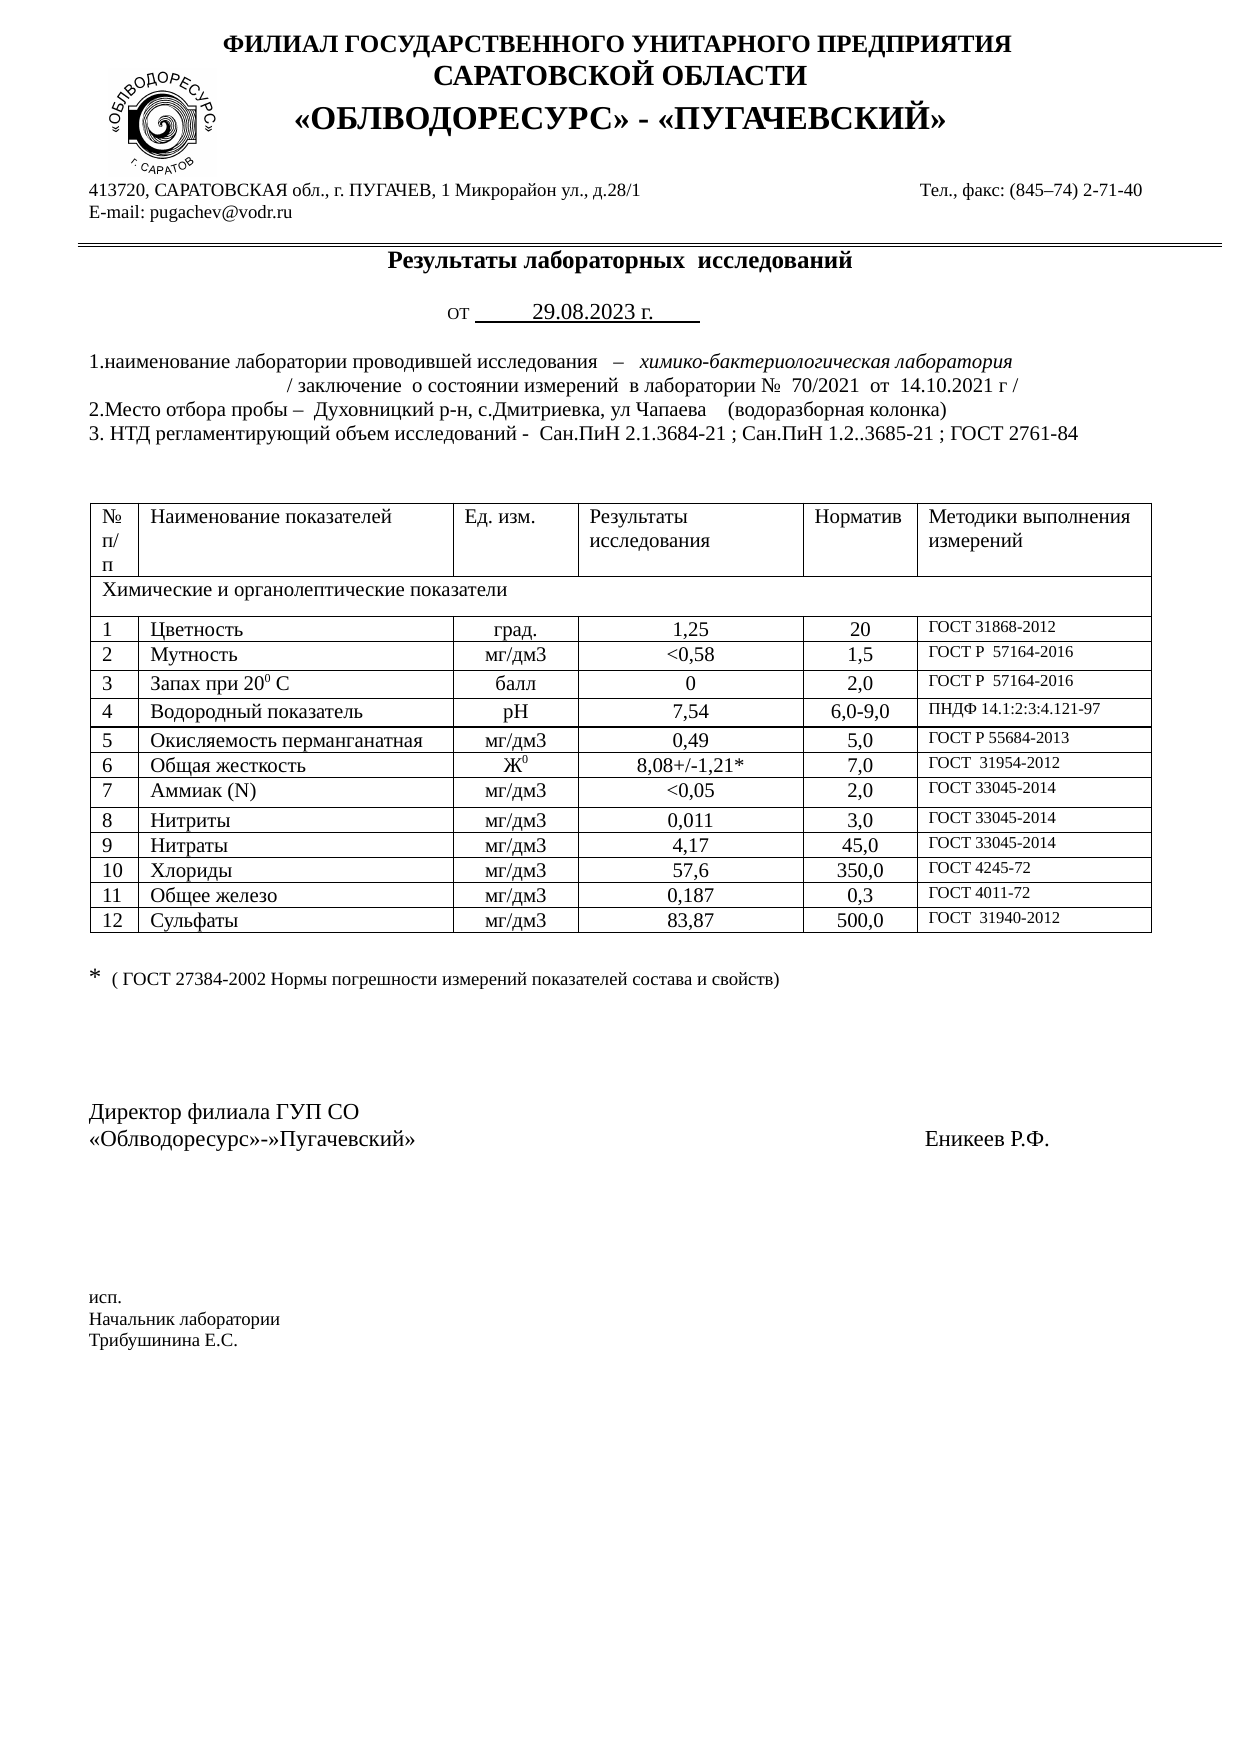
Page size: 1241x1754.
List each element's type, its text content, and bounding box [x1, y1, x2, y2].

table_cell 7,54 [579, 699, 803, 726]
table_cell 5,0 [804, 728, 917, 752]
table_cell ГОСТ 31940-2012 [918, 908, 1151, 932]
table_cell ПНДФ 14.1:2:3:4.121-97 [918, 699, 1151, 726]
table_cell 0,011 [579, 808, 803, 832]
text 2.Место отбора пробы – Духовницкий р-н, с.Дмитриевка, ул Чапаева (водоразборная колонка) [89, 397, 1151, 421]
table_cell Химические и органолептические показатели [91, 577, 1151, 616]
table_cell ГОСТ 33045-2014 [918, 808, 1151, 832]
table_cell мг/дм3 [454, 642, 578, 670]
table_cell Ж0 [454, 753, 578, 777]
table_cell мг/дм3 [454, 883, 578, 907]
table_cell мг/дм3 [454, 833, 578, 857]
table_header № п/п [91, 504, 138, 576]
table_cell 3 [91, 671, 138, 698]
table_cell 2,0 [804, 671, 917, 698]
table_cell 57,6 [579, 858, 803, 882]
table_header Результаты исследования [579, 504, 803, 576]
table_cell 0,49 [579, 728, 803, 752]
table_cell 2 [91, 642, 138, 670]
table_cell 0,187 [579, 883, 803, 907]
table_cell Мутность [139, 642, 453, 670]
table_cell ГОСТ 31954-2012 [918, 753, 1151, 777]
text САРАТОВСКОЙ ОБЛАСТИ [89, 58, 1151, 92]
table_cell 10 [91, 858, 138, 882]
table_header [78, 137, 405, 179]
text «облводоРЕСУРС» - «ПУГАЧЕВСКИЙ» [218, 98, 1151, 137]
text Директор филиала ГУП СО [89, 1098, 1151, 1125]
table_header Наименование показателей [139, 504, 453, 576]
table_cell 0 [579, 671, 803, 698]
table_cell Сульфаты [139, 908, 453, 932]
table_cell 8 [91, 808, 138, 832]
table_cell 45,0 [804, 833, 917, 857]
table_cell град. [454, 617, 578, 641]
text Результаты лабораторных исследований [89, 247, 1151, 274]
table_cell ГОСТ Р 57164-2016 [918, 642, 1151, 670]
table_cell 2,0 [804, 778, 917, 807]
table_cell 83,87 [579, 908, 803, 932]
table_cell 350,0 [804, 858, 917, 882]
table_cell Водородный показатель [139, 699, 453, 726]
table_cell ГОСТ Р 57164-2016 [918, 671, 1151, 698]
table_cell 5 [91, 728, 138, 752]
table_cell Общее железо [139, 883, 453, 907]
table_cell Нитриты [139, 808, 453, 832]
table_cell Запах при 200 С [139, 671, 453, 698]
table_cell Общая жесткость [139, 753, 453, 777]
table_cell Окисляемость перманганатная [139, 728, 453, 752]
table_cell 6,0-9,0 [804, 699, 917, 726]
text ОТ 29.08.2023 г. [89, 298, 1151, 325]
table_cell 500,0 [804, 908, 917, 932]
table_header Ед. изм. [454, 504, 578, 576]
picture [108, 68, 217, 177]
text [89, 98, 107, 137]
text 1.наименование лаборатории проводившей исследования – химико-бактериологическая лаборатория [89, 349, 1151, 373]
table_cell ГОСТ 33045-2014 [918, 833, 1151, 857]
table_cell 6 [91, 753, 138, 777]
table_header [405, 137, 1222, 179]
table_cell Цветность [139, 617, 453, 641]
table_cell Нитраты [139, 833, 453, 857]
table_cell 8,08+/-1,21* [579, 753, 803, 777]
text 3. НТД регламентирующий объем исследований - Сан.ПиН 2.1.3684-21 ; Сан.ПиН 1.2..3685-21 ; ГОСТ 2761-84 [89, 421, 1151, 445]
table_cell 413720, САРАТОВСКАЯ обл., г. ПУГАЧЕВ, 1 Микрорайон ул., д.28/1 E-mail: pugachev@vodr.ru [78, 179, 689, 243]
text Начальник лаборатории [89, 1308, 1151, 1329]
text исп. [89, 1286, 1151, 1308]
table_cell 4,17 [579, 833, 803, 857]
table_cell Аммиак (N) [139, 778, 453, 807]
table_cell ГОСТ Р 55684-2013 [918, 728, 1151, 752]
table_cell рН [454, 699, 578, 726]
table_cell ГОСТ 33045-2014 [918, 778, 1151, 807]
table_cell ГОСТ 31868-2012 [918, 617, 1151, 641]
table_cell Хлориды [139, 858, 453, 882]
table_cell мг/дм3 [454, 778, 578, 807]
table_cell 20 [804, 617, 917, 641]
table_cell 1,5 [804, 642, 917, 670]
table_header Норматив [804, 504, 917, 576]
table_cell 1,25 [579, 617, 803, 641]
text / заключение о состоянии измерений в лаборатории № 70/2021 от 14.10.2021 г / [89, 373, 1151, 397]
table_cell 4 [91, 699, 138, 726]
table_cell <0,58 [579, 642, 803, 670]
table_cell 12 [91, 908, 138, 932]
table_cell 3,0 [804, 808, 917, 832]
table_cell мг/дм3 [454, 808, 578, 832]
table_cell мг/дм3 [454, 858, 578, 882]
table_cell мг/дм3 [454, 908, 578, 932]
text Трибушинина Е.С. [89, 1329, 1151, 1351]
table_cell 9 [91, 833, 138, 857]
table_cell ГОСТ 4011-72 [918, 883, 1151, 907]
table_cell 1 [91, 617, 138, 641]
table_cell мг/дм3 [454, 728, 578, 752]
table_cell 7 [91, 778, 138, 807]
table_header Методики выполнения измерений [918, 504, 1151, 576]
table_cell ГОСТ 4245-72 [918, 858, 1151, 882]
table_cell 7,0 [804, 753, 917, 777]
text «Облводоресурс»-»Пугачевский» Еникеев Р.Ф. [89, 1125, 1151, 1151]
text * ( ГОСТ 27384-2002 Нормы погрешности измерений показателей состава и свойств) [89, 962, 1151, 991]
table_cell балл [454, 671, 578, 698]
table_cell 0,3 [804, 883, 917, 907]
text ФИЛИАЛ ГОСУДАРСТВЕННОГО УНИТАРНОГО ПРЕДПРИЯТИЯ [89, 29, 1151, 58]
table_cell Тел., факс: (845–74) 2-71-40 [689, 179, 1222, 243]
table_cell 11 [91, 883, 138, 907]
table_cell <0,05 [579, 778, 803, 807]
